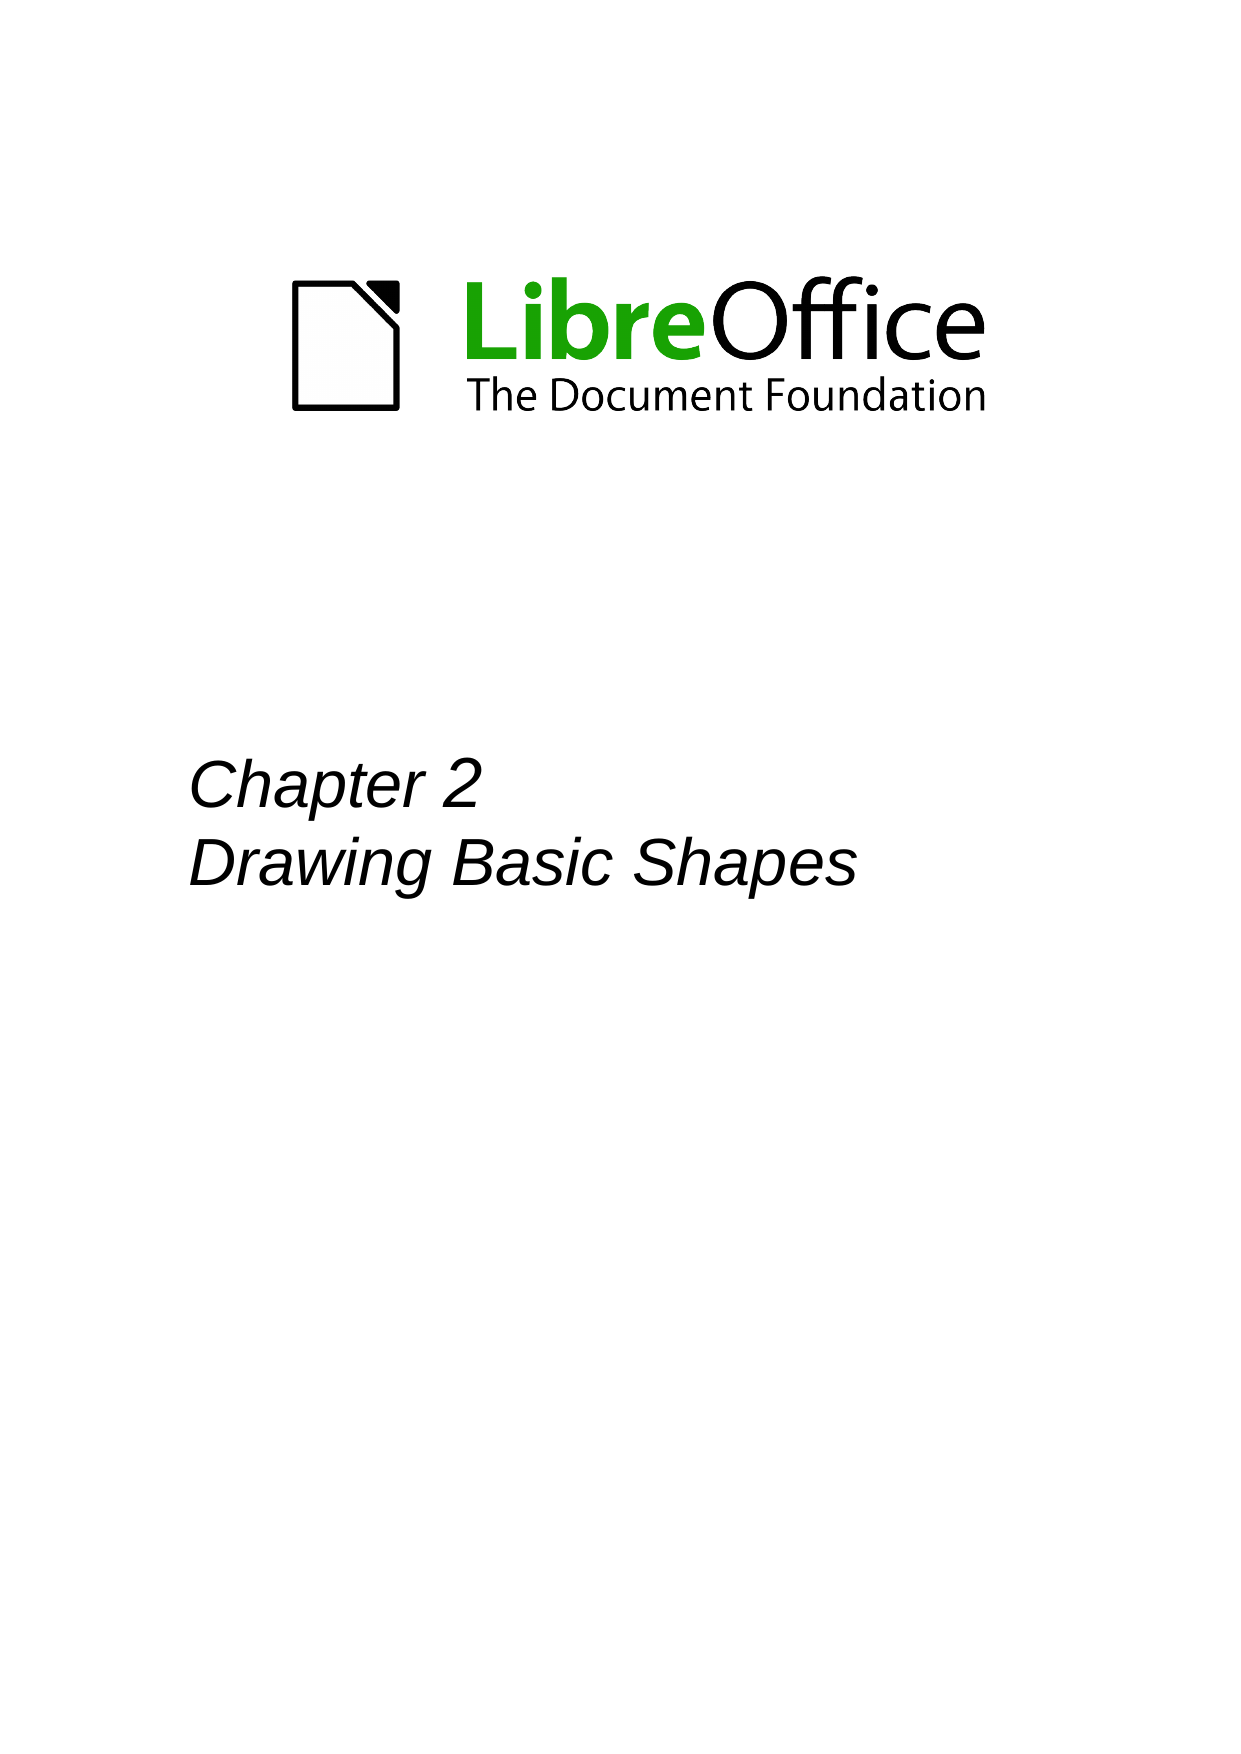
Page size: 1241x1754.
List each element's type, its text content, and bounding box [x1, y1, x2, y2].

picture [250, 246, 1035, 446]
subtitle Chapter 2 Drawing Basic Shapes [188, 741, 1098, 899]
